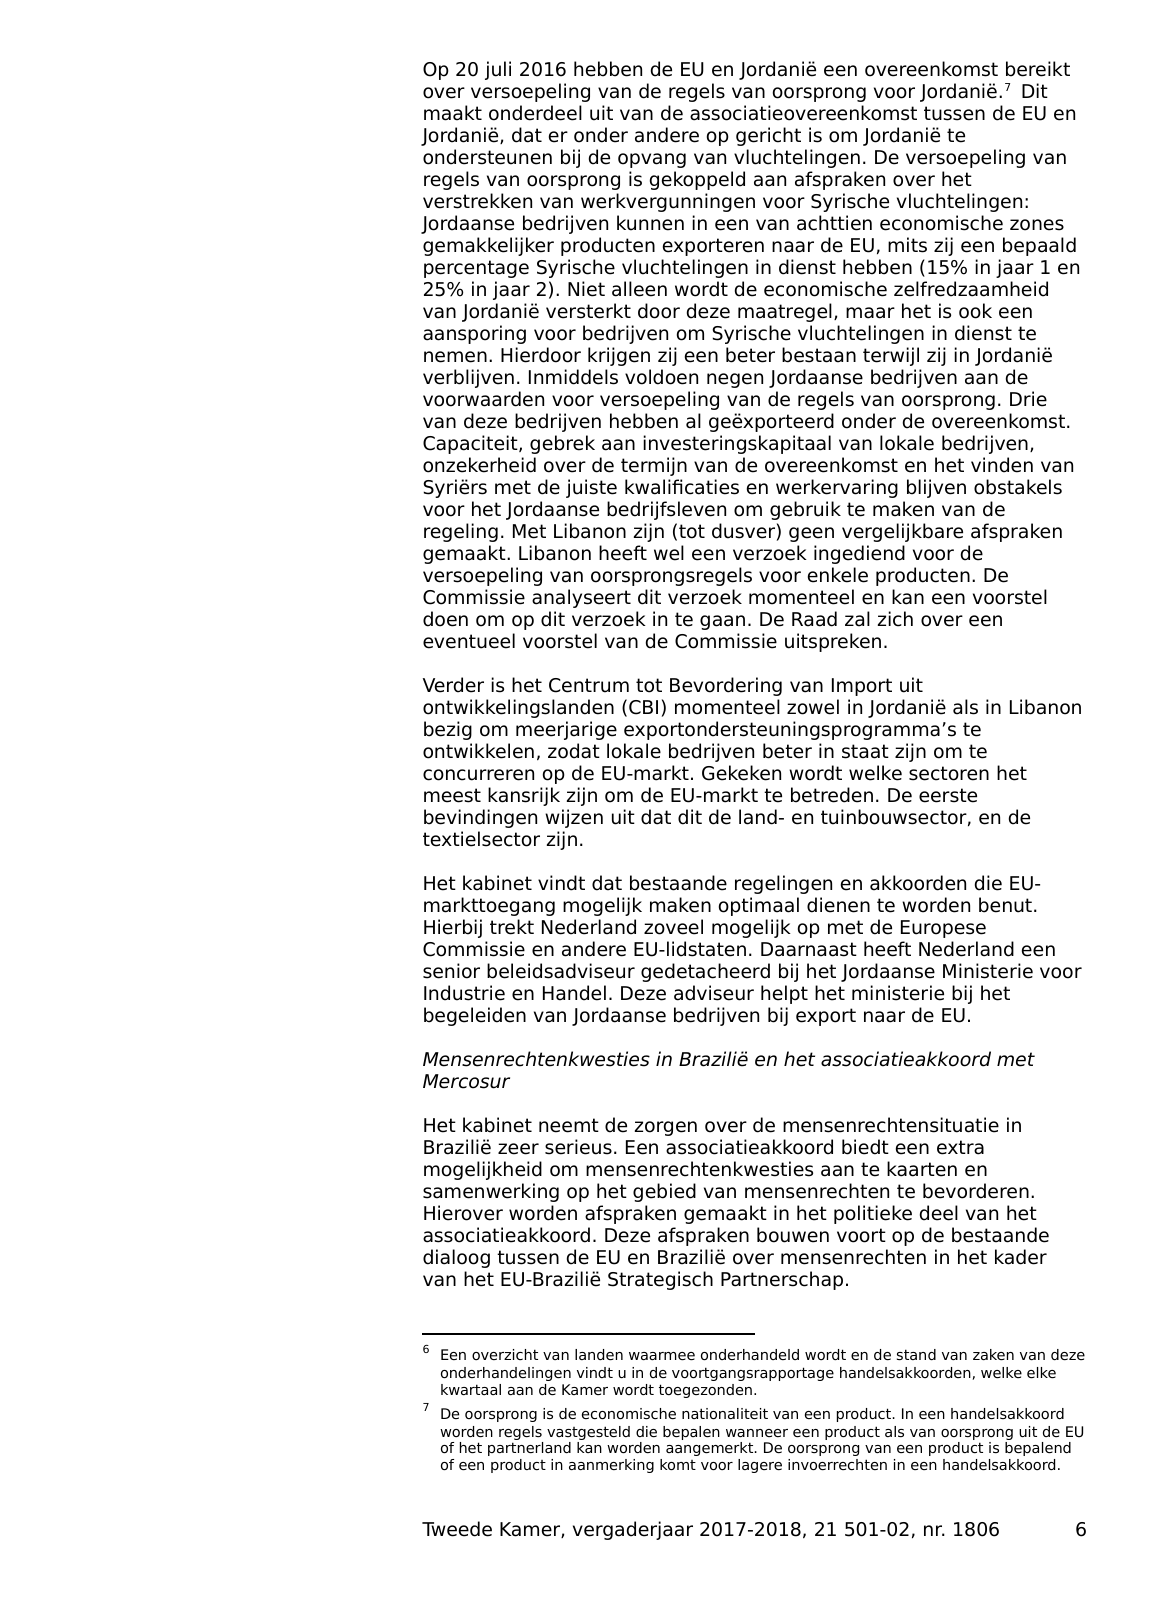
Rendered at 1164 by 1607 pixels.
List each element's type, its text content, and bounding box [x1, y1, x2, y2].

text Het kabinet vindt dat bestaande regelingen en akkoorden die EU-markttoegang mogelijk maken optimaal dienen te worden benut. Hierbij trekt Nederland zoveel mogelijk op met de Europese Commissie en andere EU-lidstaten. Daarnaast heeft Nederland een senior beleidsadviseur gedetacheerd bij het Jordaanse Ministerie voor Industrie en Handel. Deze adviseur helpt het ministerie bij het begeleiden van Jordaanse bedrijven bij export naar de EU. [422, 873, 1087, 1027]
text Op 20 juli 2016 hebben de EU en Jordanië een overeenkomst bereikt over versoepeling van de regels van oorsprong voor Jordanië. Dit maakt onderdeel uit van de associatieovereenkomst tussen de EU en Jordanië, dat er onder andere op gericht is om Jordanië te ondersteunen bij de opvang van vluchtelingen. De versoepeling van regels van oorsprong is gekoppeld aan afspraken over het verstrekken van werkvergunningen voor Syrische vluchtelingen: Jordaanse bedrijven kunnen in een van achttien economische zones gemakkelijker producten exporteren naar de EU, mits zij een bepaald percentage Syrische vluchtelingen in dienst hebben (15% in jaar 1 en 25% in jaar 2). Niet alleen wordt de economische zelfredzaamheid van Jordanië versterkt door deze maatregel, maar het is ook een aansporing voor bedrijven om Syrische vluchtelingen in dienst te nemen. Hierdoor krijgen zij een beter bestaan terwijl zij in Jordanië verblijven. Inmiddels voldoen negen Jordaanse bedrijven aan de voorwaarden voor versoepeling van de regels van oorsprong. Drie van deze bedrijven hebben al geëxporteerd onder de overeenkomst. Capaciteit, gebrek aan investeringskapitaal van lokale bedrijven, onzekerheid over de termijn van de overeenkomst en het vinden van Syriërs met de juiste kwalificaties en werkervaring blijven obstakels voor het Jordaanse bedrijfsleven om gebruik te maken van de regeling. Met Libanon zijn (tot dusver) geen vergelijkbare afspraken gemaakt. Libanon heeft wel een verzoek ingediend voor de versoepeling van oorsprongsregels voor enkele producten. De Commissie analyseert dit verzoek momenteel en kan een voorstel doen om op dit verzoek in te gaan. De Raad zal zich over een eventueel voorstel van de Commissie uitspreken. [422, 59, 1087, 652]
subtitle Mensenrechtenkwesties in Brazilië en het associatieakkoord met Mercosur [422, 1049, 1087, 1093]
text Verder is het Centrum tot Bevordering van Import uit ontwikkelingslanden (CBI) momenteel zowel in Jordanië als in Libanon bezig om meerjarige exportondersteuningsprogramma’s te ontwikkelen, zodat lokale bedrijven beter in staat zijn om te concurreren op de EU-markt. Gekeken wordt welke sectoren het meest kansrijk zijn om de EU-markt te betreden. De eerste bevindingen wijzen uit dat dit de land- en tuinbouwsector, en de textielsector zijn. [422, 675, 1087, 851]
text De oorsprong is de economische nationaliteit van een product. In een handelsakkoord worden regels vastgesteld die bepalen wanneer een product als van oorsprong uit de EU of het partnerland kan worden aangemerkt. De oorsprong van een product is bepalend of een product in aanmerking komt voor lagere invoerrechten in een handelsakkoord. [422, 1402, 1087, 1474]
text Een overzicht van landen waarmee onderhandeld wordt en de stand van zaken van deze onderhandelingen vindt u in de voortgangsrapportage handelsakkoorden, welke elke kwartaal aan de Kamer wordt toegezonden. [422, 1343, 1087, 1399]
text Het kabinet neemt de zorgen over de mensenrechtensituatie in Brazilië zeer serieus. Een associatieakkoord biedt een extra mogelijkheid om mensenrechtenkwesties aan te kaarten en samenwerking op het gebied van mensenrechten te bevorderen. Hierover worden afspraken gemaakt in het politieke deel van het associatieakkoord. Deze afspraken bouwen voort op de bestaande dialoog tussen de EU en Brazilië over mensenrechten in het kader van het EU-Brazilië Strategisch Partnerschap. [422, 1115, 1087, 1291]
